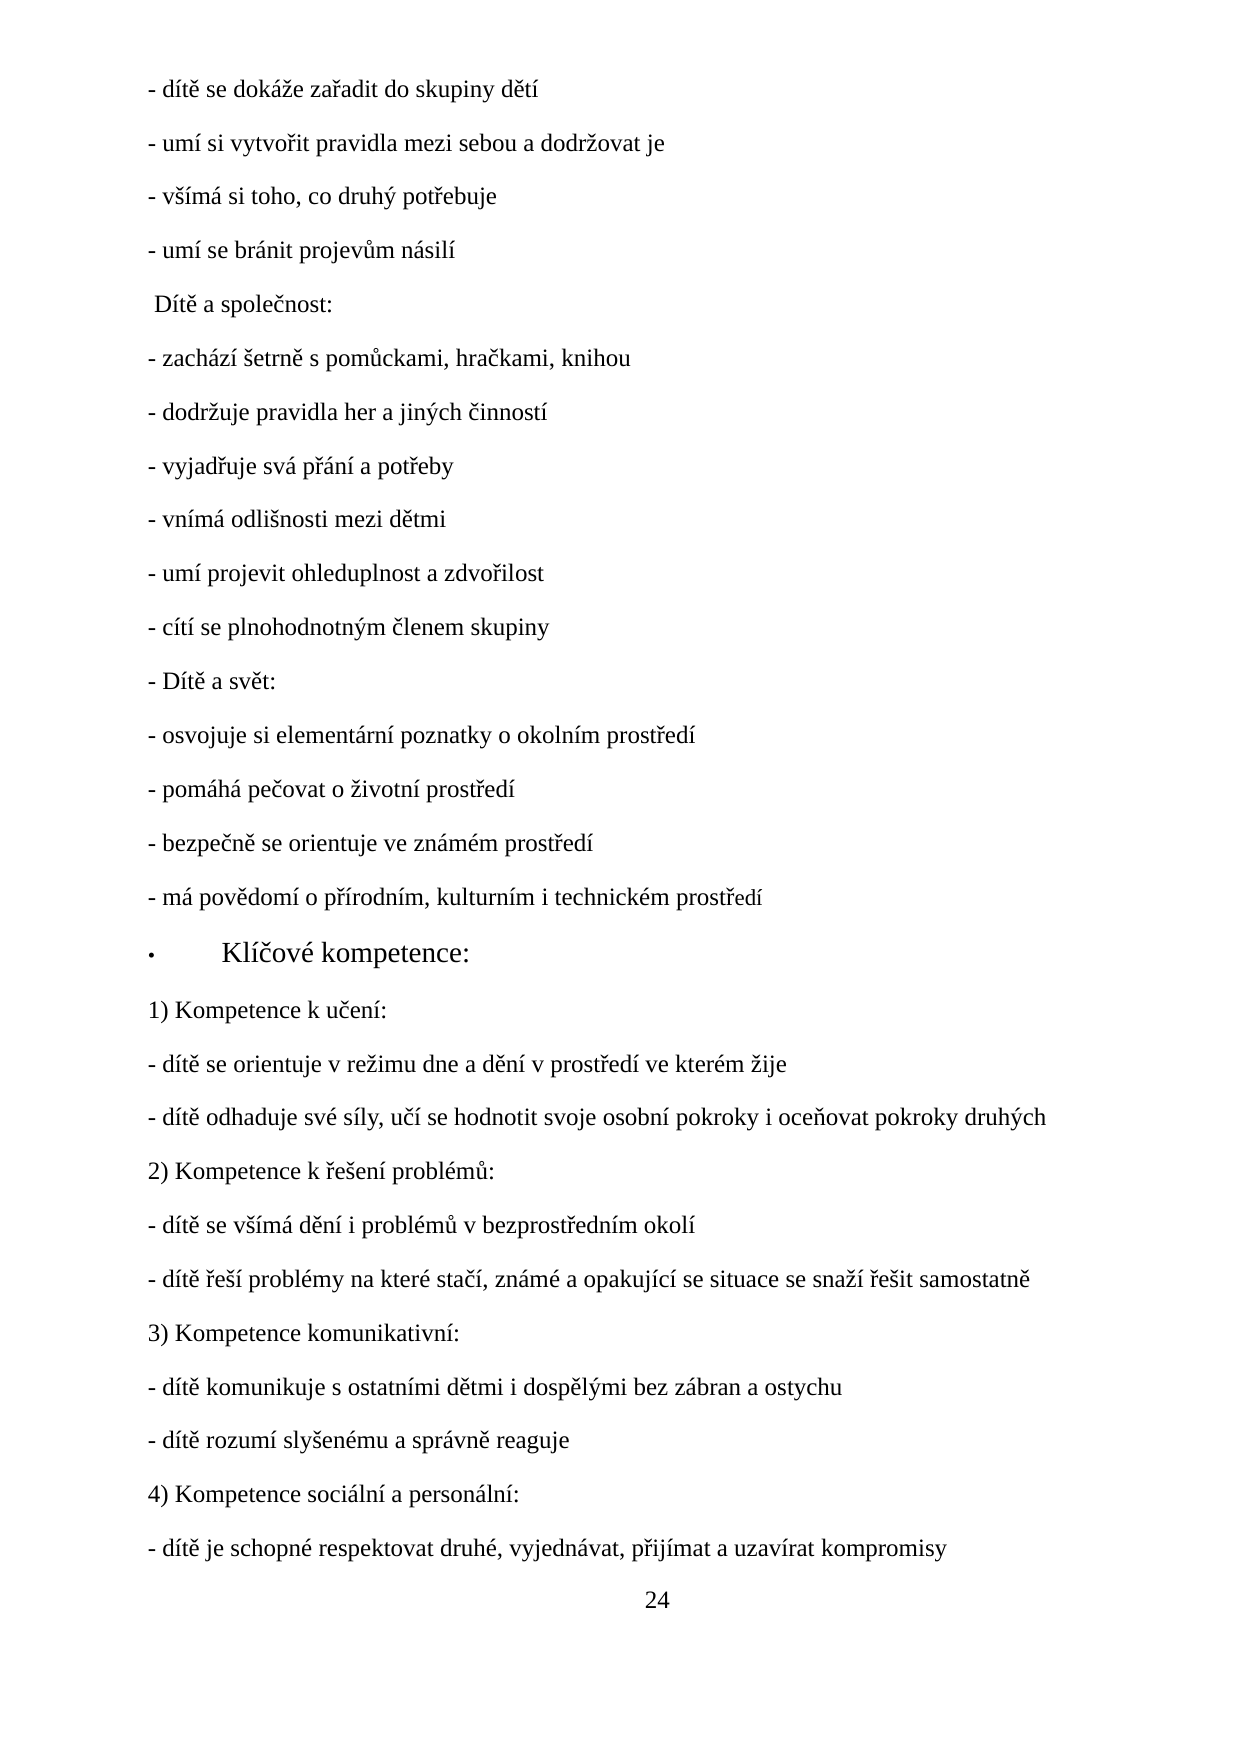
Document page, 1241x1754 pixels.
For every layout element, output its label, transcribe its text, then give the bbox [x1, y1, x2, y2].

text - umí se bránit projevům násilí [148, 235, 1004, 264]
text 2) Kompetence k řešení problémů: [148, 1156, 1004, 1185]
text - dítě se všímá dění i problémů v bezprostředním okolí [148, 1210, 1004, 1239]
text - dítě je schopné respektovat druhé, vyjednávat, přijímat a uzavírat kompromisy [148, 1533, 1004, 1562]
text - dítě se dokáže zařadit do skupiny dětí [148, 74, 1004, 102]
text - Dítě a svět: [148, 666, 1004, 695]
list Klíčové kompetence: [148, 935, 1004, 969]
text - pomáhá pečovat o životní prostředí [148, 774, 1004, 803]
text 3) Kompetence komunikativní: [148, 1318, 1004, 1347]
text - všímá si toho, co druhý potřebuje [148, 181, 1004, 210]
text - umí projevit ohleduplnost a zdvořilost [148, 558, 1004, 587]
text 1) Kompetence k učení: [148, 995, 1004, 1023]
text - dítě řeší problémy na které stačí, známé a opakující se situace se snaží řešit samostatně [148, 1264, 1093, 1293]
text - dodržuje pravidla her a jiných činností [148, 397, 1004, 426]
text - bezpečně se orientuje ve známém prostředí [148, 828, 1004, 856]
text Dítě a společnost: [148, 289, 1004, 318]
text 4) Kompetence sociální a personální: [148, 1479, 1004, 1508]
text - zachází šetrně s pomůckami, hračkami, knihou [148, 343, 1004, 372]
text - cítí se plnohodnotným členem skupiny [148, 612, 1004, 641]
text - dítě komunikuje s ostatními dětmi i dospělými bez zábran a ostychu [148, 1372, 1004, 1401]
text - osvojuje si elementární poznatky o okolním prostředí [148, 720, 1004, 749]
text - dítě se orientuje v režimu dne a dění v prostředí ve kterém žije [148, 1049, 1004, 1077]
text - vyjadřuje svá přání a potřeby [148, 451, 1004, 479]
text - umí si vytvořit pravidla mezi sebou a dodržovat je [148, 128, 1004, 156]
text - má povědomí o přírodním, kulturním i technickém prostředí [148, 882, 1004, 910]
text - dítě odhaduje své síly, učí se hodnotit svoje osobní pokroky i oceňovat pokroky druhých [148, 1102, 1093, 1131]
text - vnímá odlišnosti mezi dětmi [148, 504, 1004, 533]
text - dítě rozumí slyšenému a správně reaguje [148, 1426, 1004, 1454]
